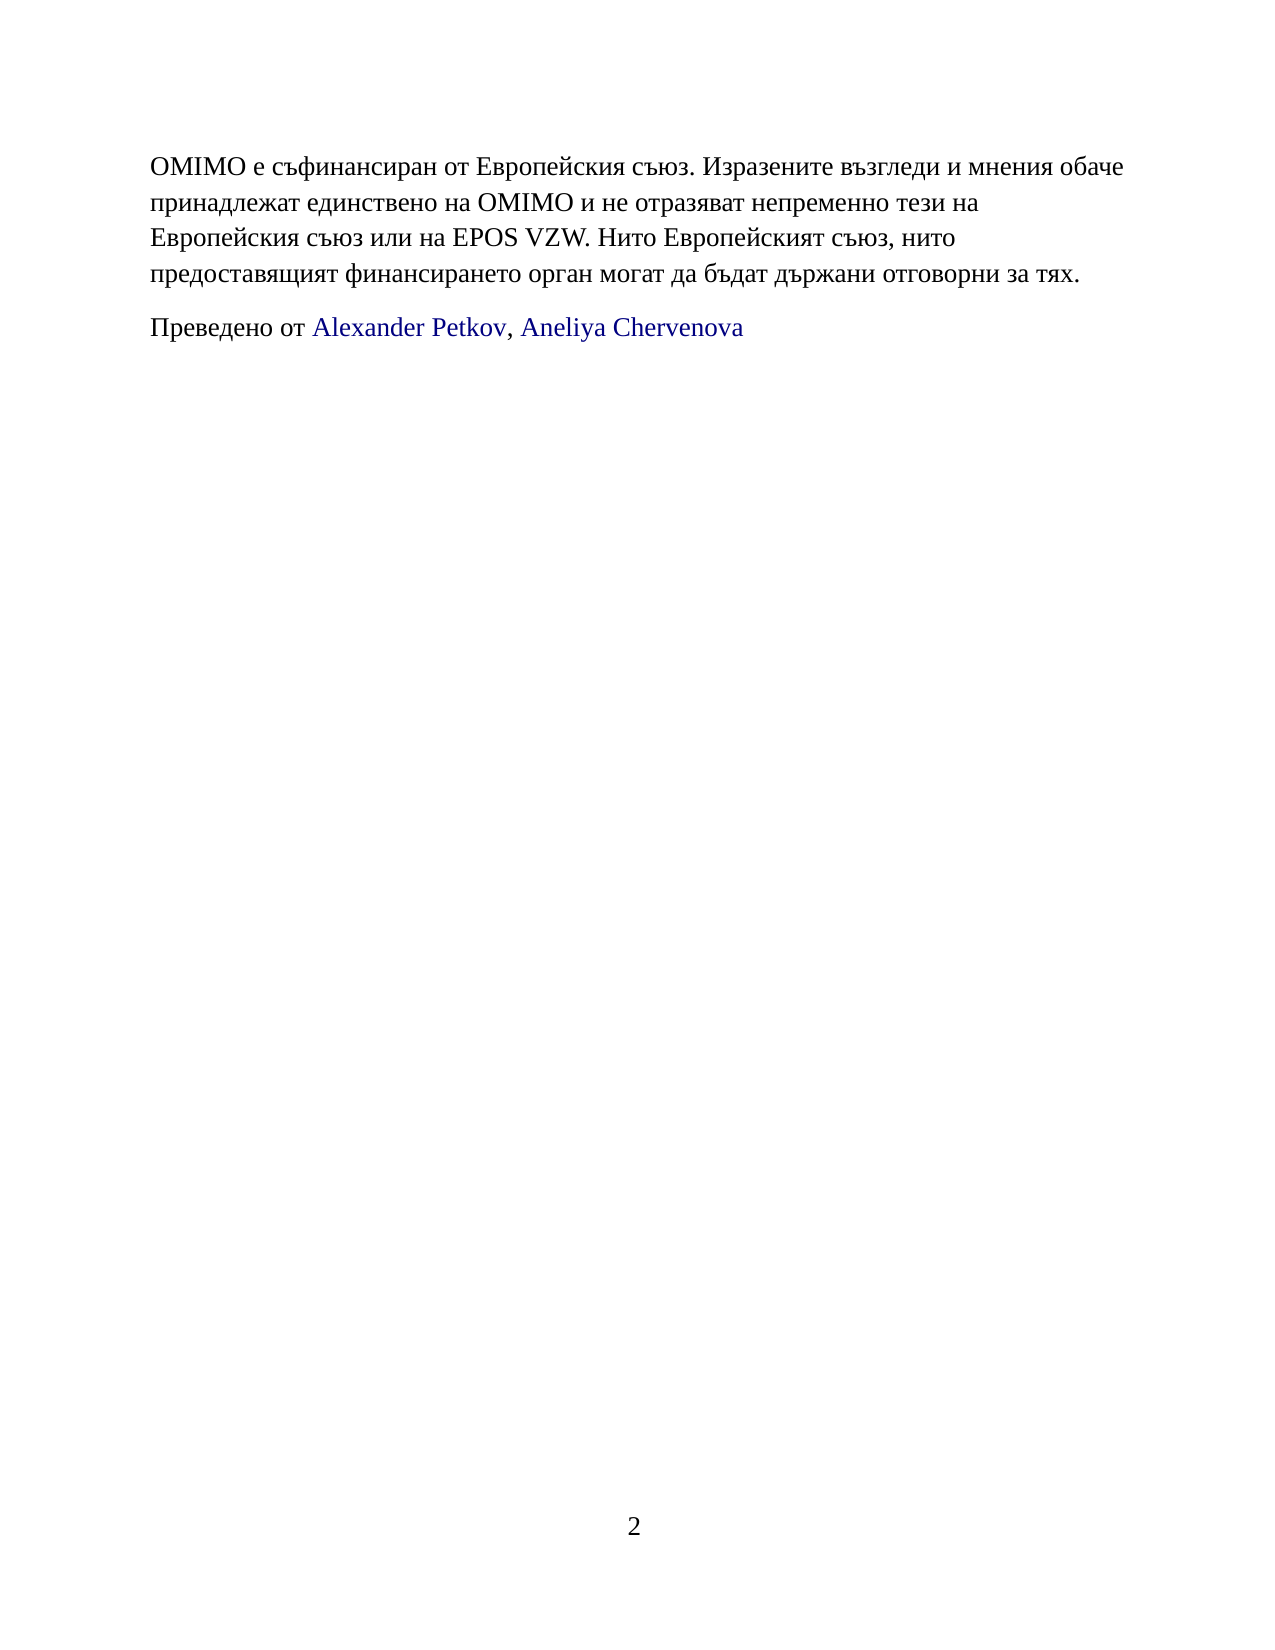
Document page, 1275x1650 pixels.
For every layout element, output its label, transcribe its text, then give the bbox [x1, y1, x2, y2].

text OMIMO е съфинансиран от Европейския съюз. Изразените възгледи и мнения обаче принадлежат единствено на OMIMO и не отразяват непременно тези на Европейския съюз или на EPOS VZW. Нито Европейският съюз, нито предоставящият финансирането орган могат да бъдат държани отговорни за тях. [150, 150, 1125, 288]
text Преведено от Alexander Petkov, Aneliya Chervenova [150, 311, 1125, 342]
